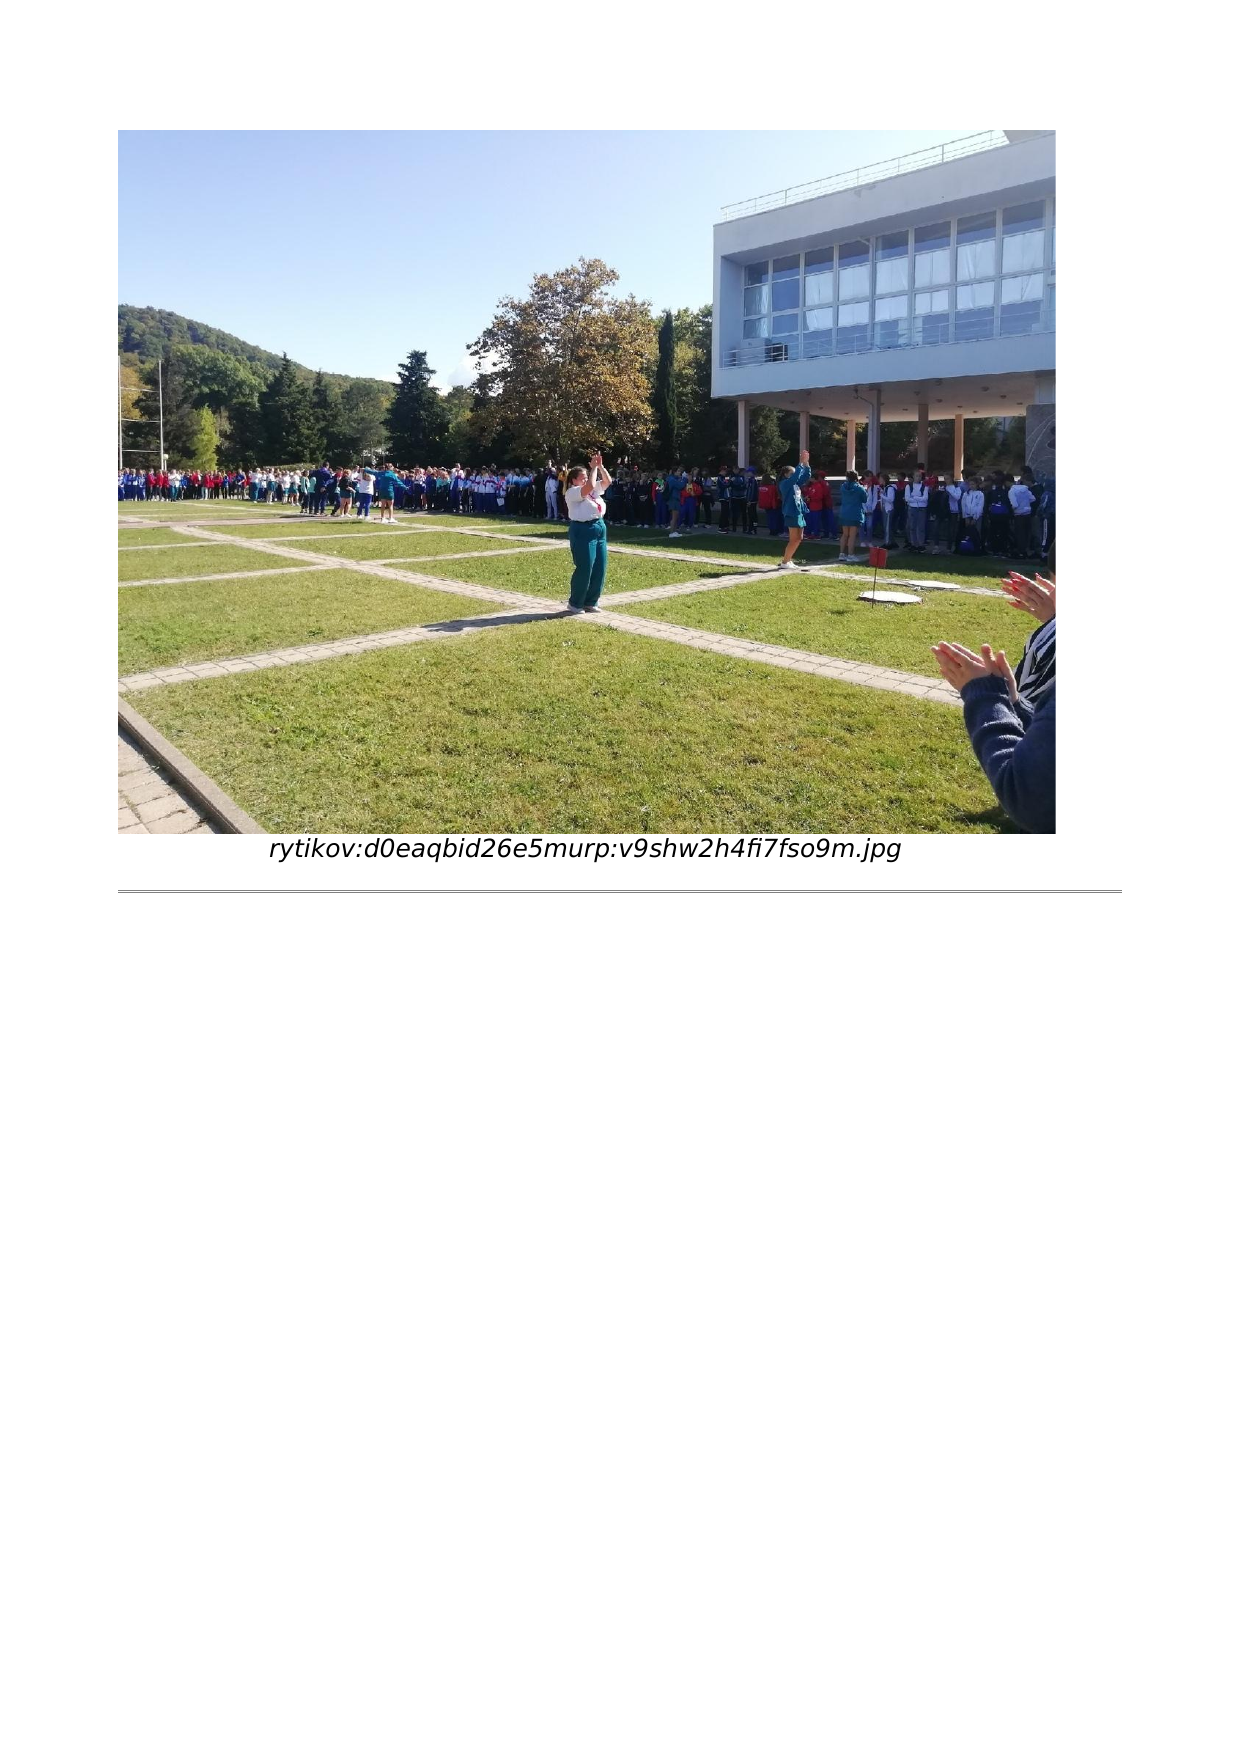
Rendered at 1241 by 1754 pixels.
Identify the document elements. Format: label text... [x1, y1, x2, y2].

text rytikov:d0eaqbid26e5murp:v9shw2h4fi7fso9m.jpg [118, 834, 1056, 863]
picture [118, 130, 1056, 834]
